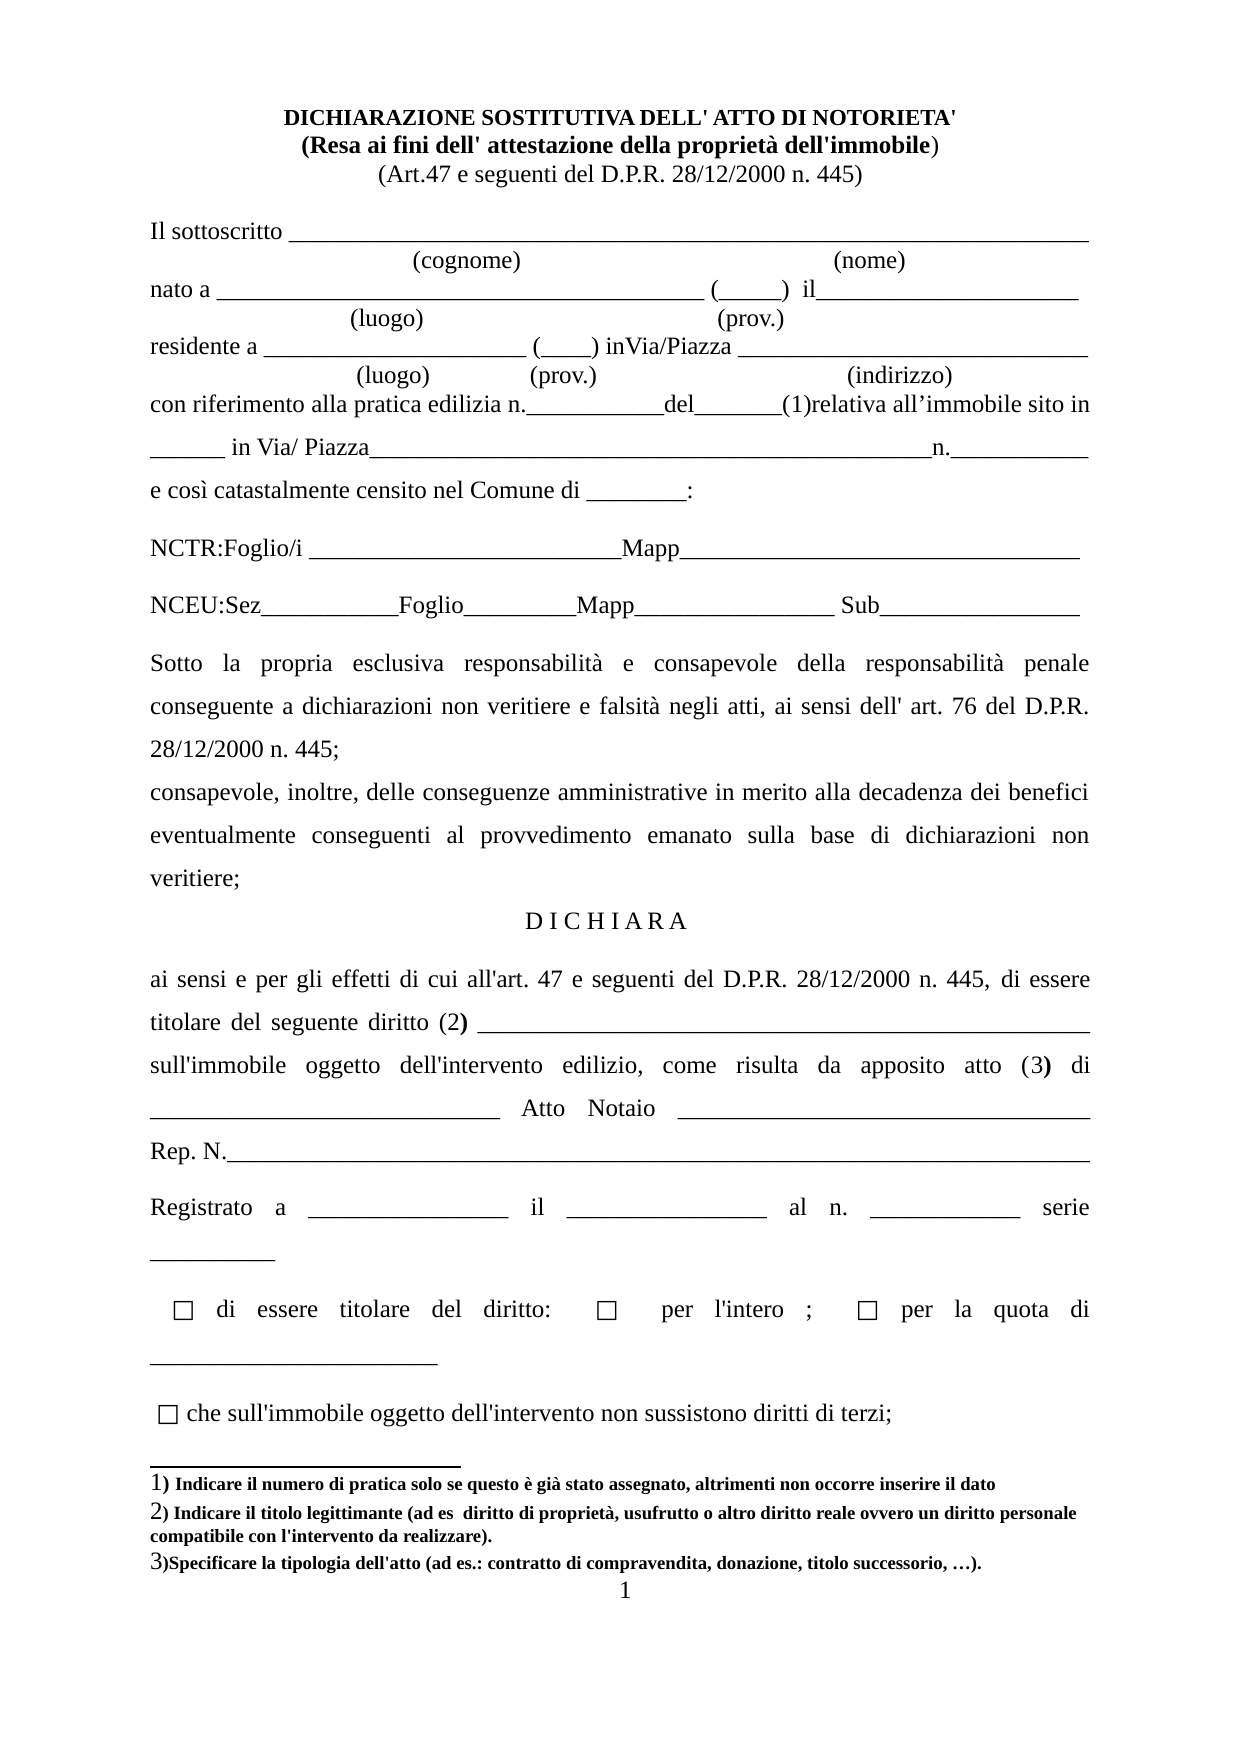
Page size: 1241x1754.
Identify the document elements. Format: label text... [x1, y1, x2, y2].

subtitle Il sottoscritto ________________________________________________________________ [150, 216, 1090, 245]
text DICHIARAZIONE SOSTITUTIVA DELL' ATTO DI NOTORIETA' [150, 104, 1090, 130]
text )Specificare la tipologia dell'atto (ad es.: contratto di compravendita, donazione, titolo successorio, …). [150, 1546, 1090, 1575]
text ) Indicare il titolo legittimante (ad es diritto di proprietà, usufrutto o altro diritto reale ovvero un diritto personale compatibile con l'intervento da realizzare). [150, 1496, 1090, 1546]
text (luogo) (prov.) (indirizzo) [150, 360, 1090, 389]
text (cognome) (nome) [150, 245, 1090, 274]
text e così catastalmente censito nel Comune di ________: [150, 475, 1090, 504]
text con riferimento alla pratica edilizia n.___________del_______()relativa all’immobile sito in ______ in Via/ Piazza_____________________________________________n.___________ [150, 389, 1090, 461]
text (luogo) (prov.) [150, 303, 1090, 331]
text NCEU:Sez___________Foglio_________Mapp________________ Sub________________ [150, 590, 1090, 619]
text Sotto la propria esclusiva responsabilità e consapevole della responsabilità penale conseguente a dichiarazioni non veritiere e falsità negli atti, ai sensi dell' art. 76 del D.P.R. 28/12/2000 n. 445; [150, 648, 1090, 763]
text NCTR:Foglio/i _________________________Mapp________________________________ [150, 533, 1090, 561]
text ) Indicare il numero di pratica solo se questo è già stato assegnato, altrimenti non occorre inserire il dato [150, 1467, 1090, 1496]
subtitle D I C H I A R A [450, 906, 1090, 935]
text Registrato a ________________ il ________________ al n. ____________ serie __________ [150, 1192, 1090, 1264]
text (Resa ai fini dell' attestazione della proprietà dell'immobile) [150, 130, 1090, 159]
text ai sensi e per gli effetti di cui all'art. 47 e seguenti del D.P.R. 28/12/2000 n. 445, di essere titolare del seguente diritto () _________________________________________________ sull'immobile oggetto dell'intervento edilizio, come risulta da apposito atto () di ____________________________ Atto Notaio _________________________________ Rep. N._____________________________________________________________________ [150, 964, 1090, 1165]
subtitle □ che sull'immobile oggetto dell'intervento non sussistono diritti di terzi; [150, 1395, 1090, 1429]
text nato a _______________________________________ (_____) il_____________________ [150, 274, 1090, 303]
text residente a _____________________ (____) inVia/Piazza ____________________________ [150, 331, 1090, 360]
text □ di essere titolare del diritto: □ per l'intero ; □ per la quota di _______________________ [150, 1291, 1090, 1368]
text consapevole, inoltre, delle conseguenze amministrative in merito alla decadenza dei benefici eventualmente conseguenti al provvedimento emanato sulla base di dichiarazioni non veritiere; [150, 777, 1090, 892]
text (Art.47 e seguenti del D.P.R. 28/12/2000 n. 445) [150, 159, 1090, 188]
